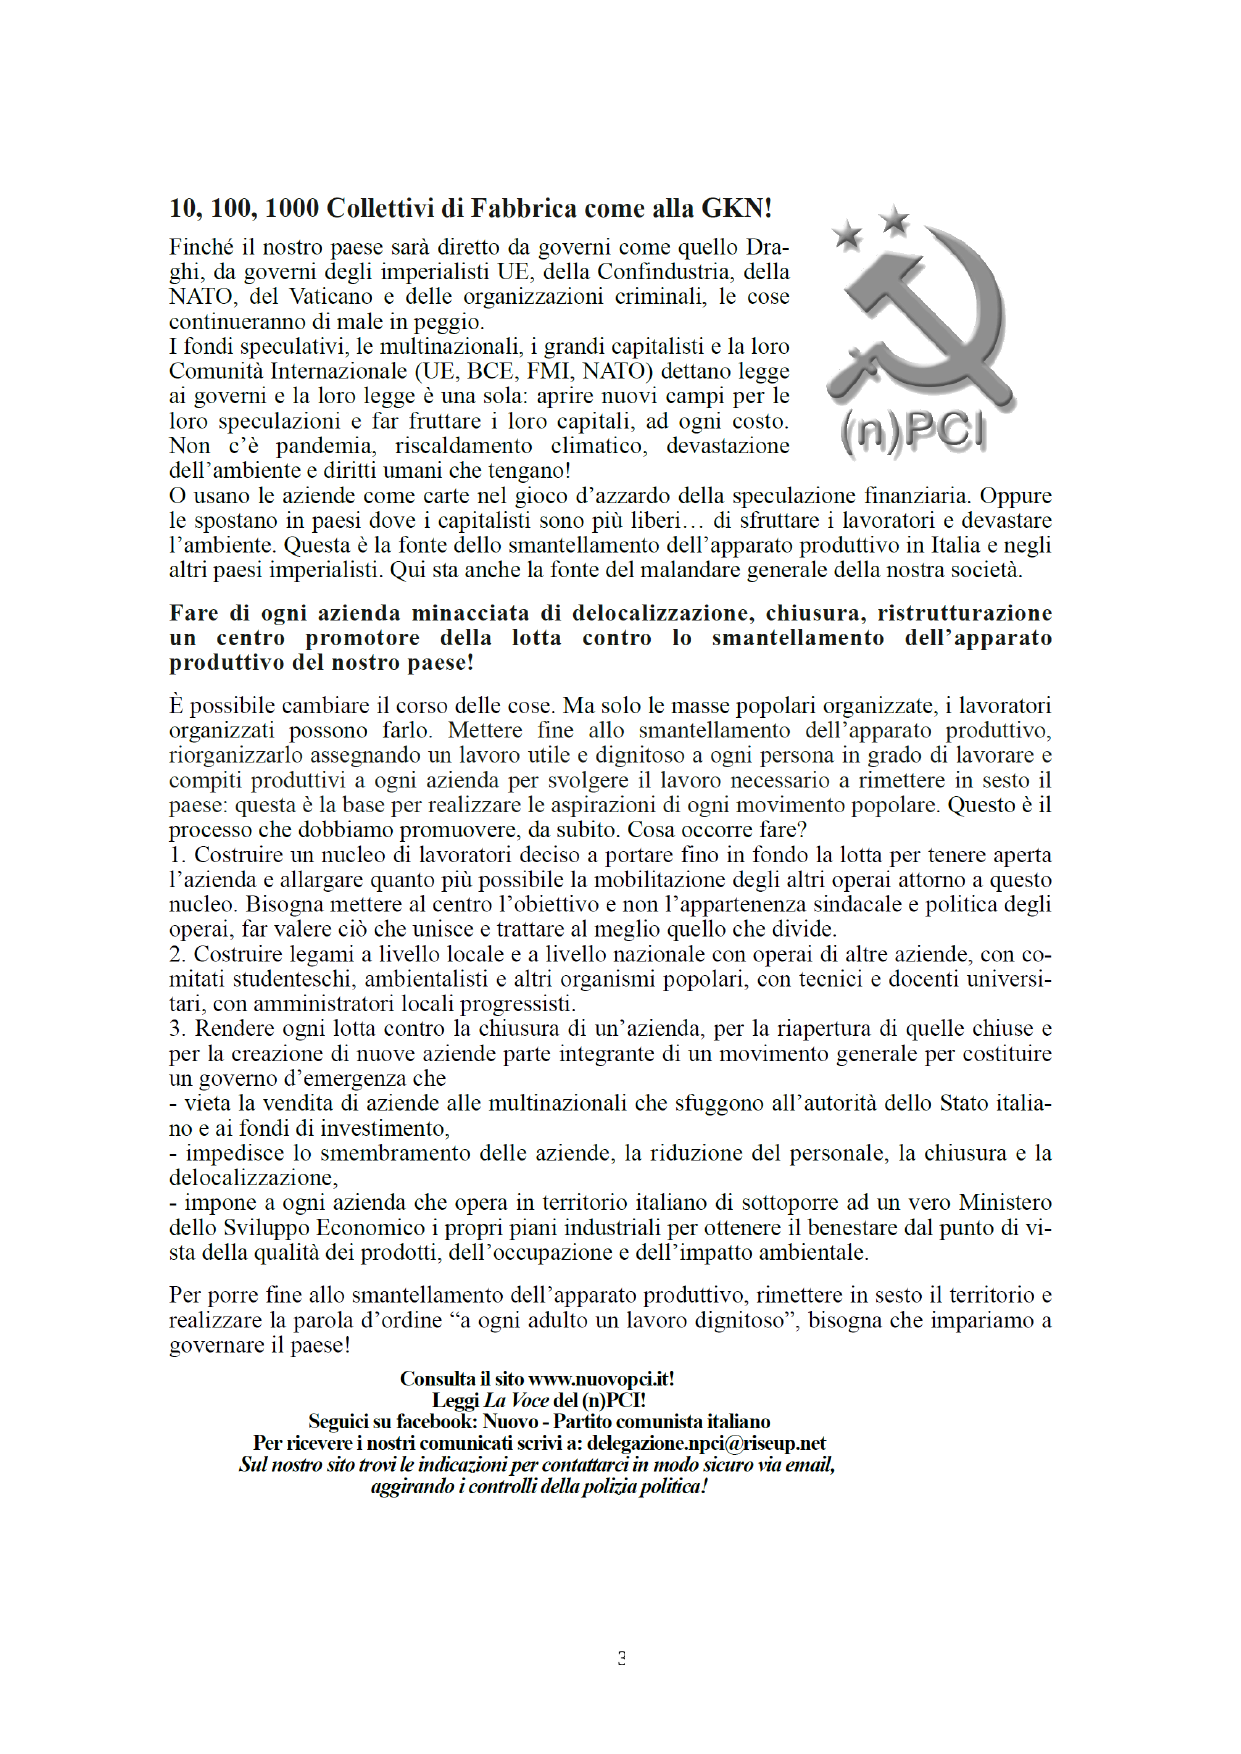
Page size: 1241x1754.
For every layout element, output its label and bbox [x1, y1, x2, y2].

picture [119, 152, 1121, 1530]
